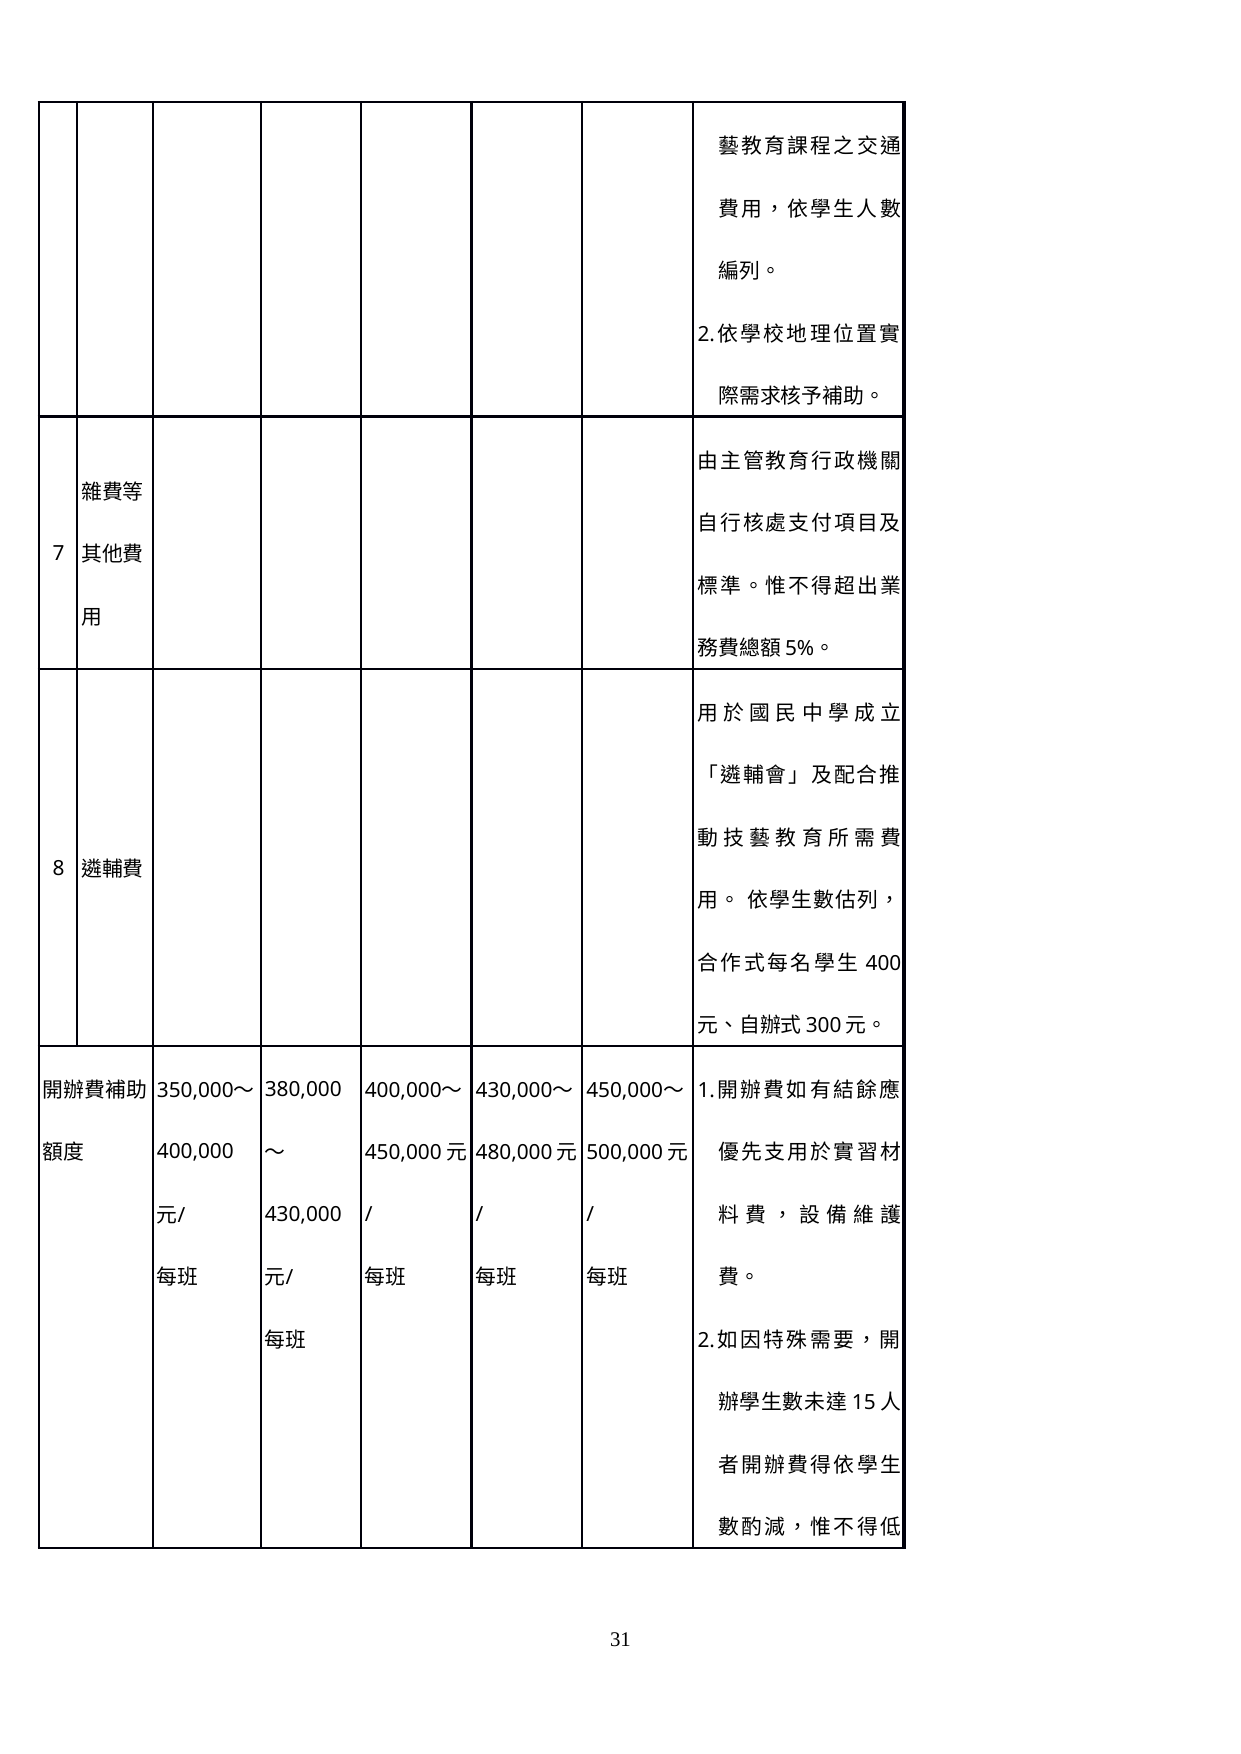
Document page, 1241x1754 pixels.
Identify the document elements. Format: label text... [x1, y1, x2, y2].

table_cell 開辦費補助額度 [40, 1047, 152, 1547]
table_cell 1.開辦費如有結餘應優先支用於實習材料費，設備維護費。 2.如因特殊需要，開辦學生數未達15人者開辦費得依學生數酌減，惟不得低 [694, 1047, 902, 1547]
table_cell [262, 103, 360, 415]
table_cell [154, 418, 260, 667]
table_cell 用於國民中學成立「遴輔會」及配合推動技藝教育所需費用。 依學生數估列，合作式每名學生400元、自辦式300元。 [694, 670, 902, 1044]
table_cell [473, 103, 581, 415]
table_cell [583, 670, 692, 1044]
table_cell [583, 103, 692, 415]
table_cell 8 [40, 670, 76, 1044]
table_cell [262, 418, 360, 667]
table_cell [262, 670, 360, 1044]
table_cell 雜費等其他費用 [78, 418, 152, 667]
table_cell 430,000～480,000元/ 每班 [473, 1047, 581, 1547]
table_cell [362, 103, 470, 415]
table_cell 380,000～430,000元/ 每班 [262, 1047, 360, 1547]
table_cell 350,000～400,000元/ 每班 [154, 1047, 260, 1547]
table_cell [583, 418, 692, 667]
table_cell 450,000～500,000元/ 每班 [583, 1047, 692, 1547]
table_cell [473, 670, 581, 1044]
table_cell [362, 418, 470, 667]
table_cell 400,000～450,000元/ 每班 [362, 1047, 470, 1547]
table_cell 7 [40, 418, 76, 667]
table_cell [473, 418, 581, 667]
table_cell 由主管教育行政機關自行核處支付項目及標準。惟不得超出業務費總額5%。 [694, 418, 902, 667]
table_cell [154, 103, 260, 415]
table_cell [362, 670, 470, 1044]
table_cell [40, 103, 76, 415]
table_cell [78, 103, 152, 415]
table_cell 遴輔費 [78, 670, 152, 1044]
table_cell [154, 670, 260, 1044]
table_cell 藝教育課程之交通費用，依學生人數編列。 2.依學校地理位置實際需求核予補助。 [694, 103, 902, 415]
